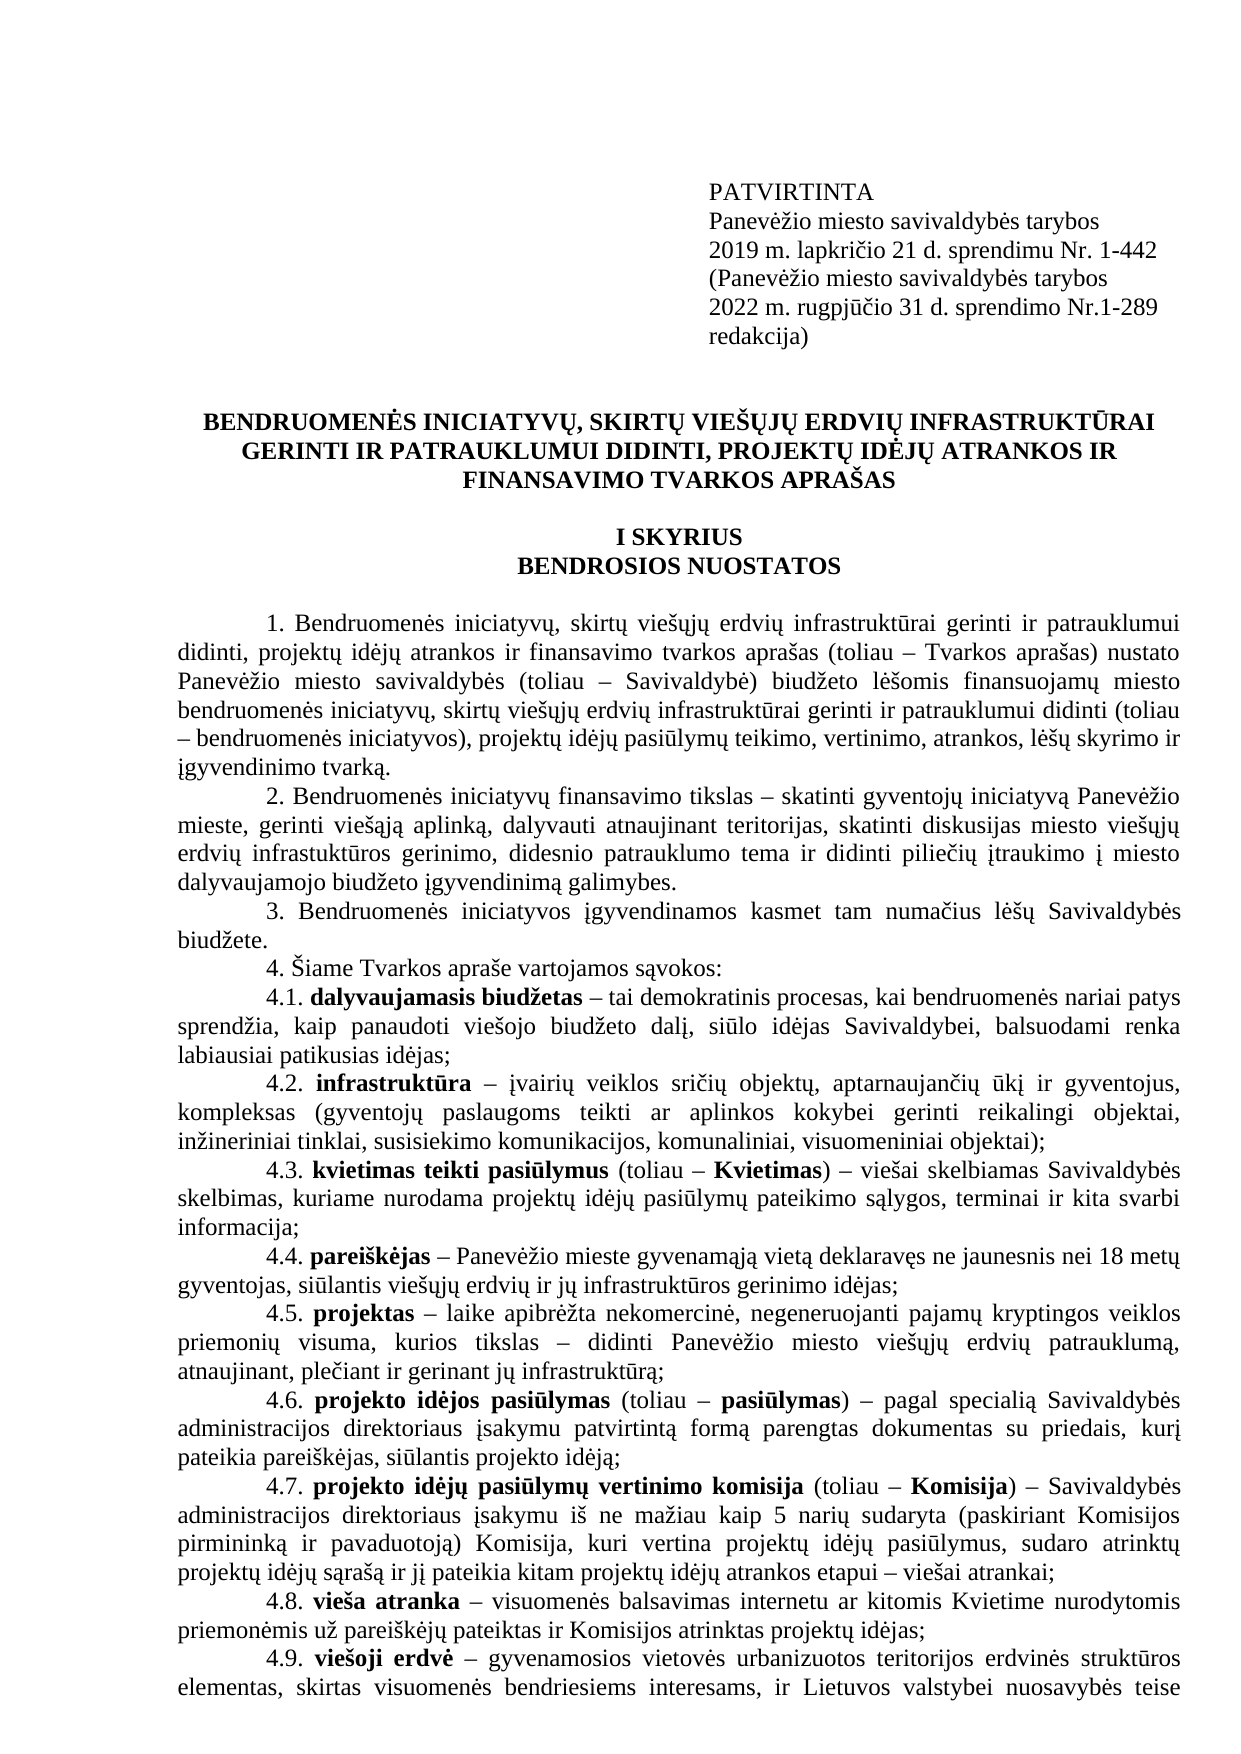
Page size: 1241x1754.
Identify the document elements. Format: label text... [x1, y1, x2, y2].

text 4.8. vieša atranka – visuomenės balsavimas internetu ar kitomis Kvietime nurodytomis priemonėmis už pareiškėjų pateiktas ir Komisijos atrinktas projektų idėjas; [177, 1586, 1181, 1643]
text Panevėžio miesto savivaldybės tarybos [709, 206, 1181, 235]
text 4.4. pareiškėjas – Panevėžio mieste gyvenamąją vietą deklaravęs ne jaunesnis nei 18 metų gyventojas, siūlantis viešųjų erdvių ir jų infrastruktūros gerinimo idėjas; [177, 1241, 1181, 1298]
text 1. Bendruomenės iniciatyvų, skirtų viešųjų erdvių infrastruktūrai gerinti ir patrauklumui didinti, projektų idėjų atrankos ir finansavimo tvarkos aprašas (toliau – Tvarkos aprašas) nustato Panevėžio miesto savivaldybės (toliau – Savivaldybė) biudžeto lėšomis finansuojamų miesto bendruomenės iniciatyvų, skirtų viešųjų erdvių infrastruktūrai gerinti ir patrauklumui didinti (toliau – bendruomenės iniciatyvos), projektų idėjų pasiūlymų teikimo, vertinimo, atrankos, lėšų skyrimo ir įgyvendinimo tvarką. [177, 608, 1181, 781]
text 3. Bendruomenės iniciatyvos įgyvendinamos kasmet tam numačius lėšų Savivaldybės biudžete. [177, 896, 1181, 953]
text I SKYRIUS [177, 522, 1181, 551]
text 4.7. projekto idėjų pasiūlymų vertinimo komisija (toliau – Komisija) – Savivaldybės administracijos direktoriaus įsakymu iš ne mažiau kaip 5 narių sudaryta (paskiriant Komisijos pirmininką ir pavaduotoją) Komisija, kuri vertina projektų idėjų pasiūlymus, sudaro atrinktų projektų idėjų sąrašą ir jį pateikia kitam projektų idėjų atrankos etapui – viešai atrankai; [177, 1471, 1181, 1586]
text redakcija) [709, 321, 1181, 350]
text 4.5. projektas – laike apibrėžta nekomercinė, negeneruojanti pajamų kryptingos veiklos priemonių visuma, kurios tikslas – didinti Panevėžio miesto viešųjų erdvių patrauklumą, atnaujinant, plečiant ir gerinant jų infrastruktūrą; [177, 1298, 1181, 1385]
text 4.2. infrastruktūra – įvairių veiklos sričių objektų, aptarnaujančių ūkį ir gyventojus, kompleksas (gyventojų paslaugoms teikti ar aplinkos kokybei gerinti reikalingi objektai, inžineriniai tinklai, susisiekimo komunikacijos, komunaliniai, visuomeniniai objektai); [177, 1068, 1181, 1155]
text BENDROSIOS NUOSTATOS [177, 551, 1181, 580]
text (Panevėžio miesto savivaldybės tarybos [709, 263, 1181, 292]
text 4.9. viešoji erdvė – gyvenamosios vietovės urbanizuotos teritorijos erdvinės struktūros elementas, skirtas visuomenės bendriesiems interesams, ir Lietuvos valstybei nuosavybės teise [177, 1643, 1181, 1701]
text 4.3. kvietimas teikti pasiūlymus (toliau – Kvietimas) – viešai skelbiamas Savivaldybės skelbimas, kuriame nurodama projektų idėjų pasiūlymų pateikimo sąlygos, terminai ir kita svarbi informacija; [177, 1155, 1181, 1241]
text BENDRUOMENĖS INICIATYVŲ, SKIRTŲ VIEŠŲJŲ ERDVIŲ INFRASTRUKTŪRAI GERINTI IR PATRAUKLUMUI DIDINTI, PROJEKTŲ IDĖJŲ ATRANKOS IR FINANSAVIMO TVARKOS APRAŠAS [177, 407, 1181, 493]
text 2019 m. lapkričio 21 d. sprendimu Nr. 1-442 [709, 235, 1181, 263]
text 4.6. projekto idėjos pasiūlymas (toliau – pasiūlymas) – pagal specialią Savivaldybės administracijos direktoriaus įsakymu patvirtintą formą parengtas dokumentas su priedais, kurį pateikia pareiškėjas, siūlantis projekto idėją; [177, 1385, 1181, 1471]
text 4. Šiame Tvarkos apraše vartojamos sąvokos: [177, 953, 1181, 982]
text PATVIRTINTA [709, 177, 1181, 206]
text 2. Bendruomenės iniciatyvų finansavimo tikslas – skatinti gyventojų iniciatyvą Panevėžio mieste, gerinti viešąją aplinką, dalyvauti atnaujinant teritorijas, skatinti diskusijas miesto viešųjų erdvių infrastuktūros gerinimo, didesnio patrauklumo tema ir didinti piliečių įtraukimo į miesto dalyvaujamojo biudžeto įgyvendinimą galimybes. [177, 781, 1181, 896]
text 2022 m. rugpjūčio 31 d. sprendimo Nr.1-289 [709, 292, 1181, 321]
text 4.1. dalyvaujamasis biudžetas – tai demokratinis procesas, kai bendruomenės nariai patys sprendžia, kaip panaudoti viešojo biudžeto dalį, siūlo idėjas Savivaldybei, balsuodami renka labiausiai patikusias idėjas; [177, 982, 1181, 1068]
